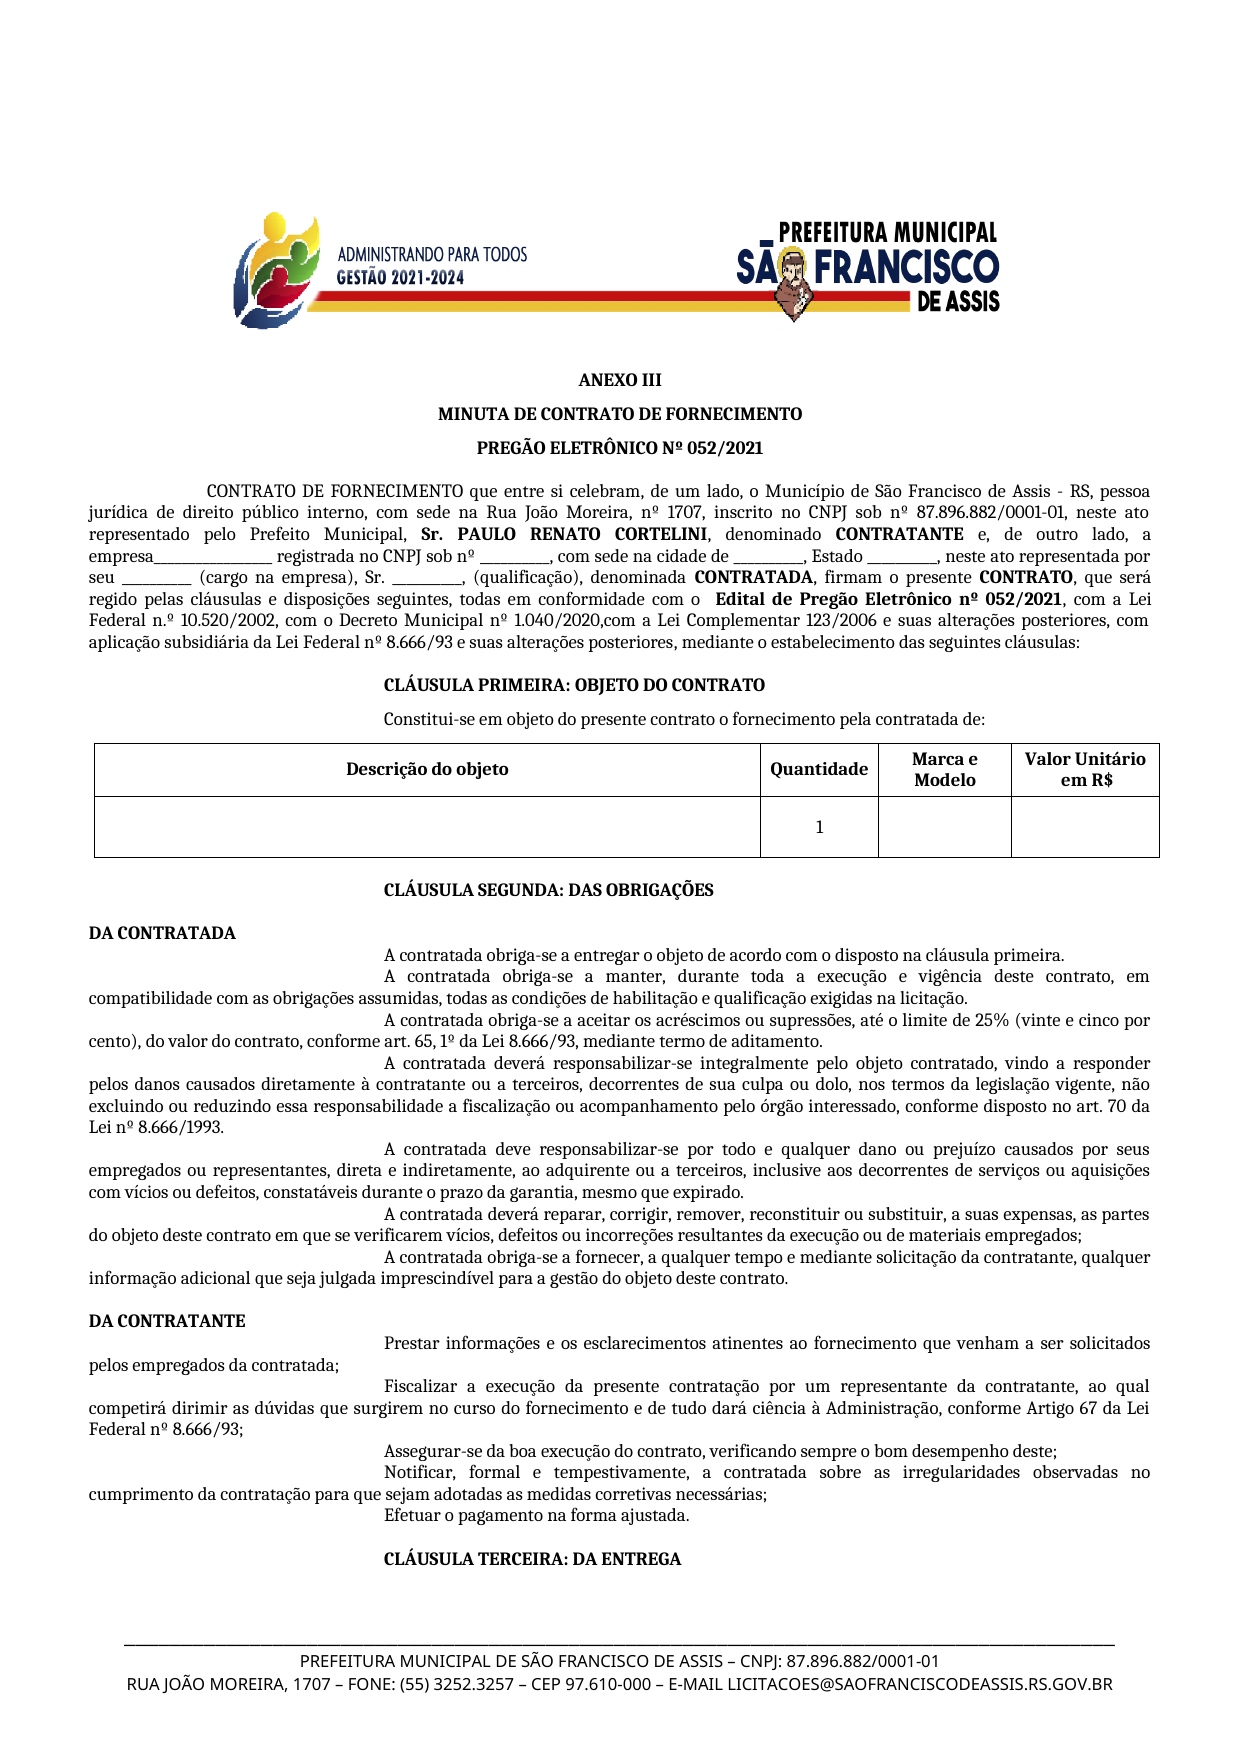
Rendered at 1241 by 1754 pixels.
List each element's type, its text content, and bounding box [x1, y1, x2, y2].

text A contratada obriga-se a fornecer, a qualquer tempo e mediante solicitação da contratante, qualquer informação adicional que seja julgada imprescindível para a gestão do objeto deste contrato. [89, 1246, 1152, 1289]
table_cell 1 [761, 797, 878, 857]
text Efetuar o pagamento na forma ajustada. [89, 1505, 1152, 1527]
text Fiscalizar a execução da presente contratação por um representante da contratante, ao qual competirá dirimir as dúvidas que surgirem no curso do fornecimento e de tudo dará ciência à Administração, conforme Artigo 67 da Lei Federal nº 8.666/93; [89, 1376, 1152, 1440]
text Notificar, formal e tempestivamente, a contratada sobre as irregularidades observadas no cumprimento da contratação para que sejam adotadas as medidas corretivas necessárias; [89, 1462, 1152, 1505]
text CLÁUSULA PRIMEIRA: OBJETO DO CONTRATO [89, 674, 1152, 696]
text CLÁUSULA TERCEIRA: DA ENTREGA [89, 1548, 1152, 1570]
text A contratada deverá reparar, corrigir, remover, reconstituir ou substituir, a suas expensas, as partes do objeto deste contrato em que se verificarem vícios, defeitos ou incorreções resultantes da execução ou de materiais empregados; [89, 1203, 1152, 1246]
table_cell [1012, 797, 1159, 857]
text DA CONTRATANTE [89, 1311, 1152, 1332]
text DA CONTRATADA [89, 923, 1152, 944]
table_header Marca e Modelo [879, 744, 1011, 796]
table_header Quantidade [761, 744, 878, 796]
text Assegurar-se da boa execução do contrato, verificando sempre o bom desempenho deste; [89, 1440, 1152, 1462]
text MINUTA DE CONTRATO DE FORNECIMENTO [89, 403, 1152, 425]
text ANEXO III [89, 369, 1152, 391]
text A contratada deverá responsabilizar-se integralmente pelo objeto contratado, vindo a responder pelos danos causados diretamente à contratante ou a terceiros, decorrentes de sua culpa ou dolo, nos termos da legislação vigente, não excluindo ou reduzindo essa responsabilidade a fiscalização ou acompanhamento pelo órgão interessado, conforme disposto no art. 70 da Lei nº 8.666/1993. [89, 1052, 1152, 1138]
text CONTRATO DE FORNECIMENTO que entre si celebram, de um lado, o Município de São Francisco de Assis - RS, pessoa jurídica de direito público interno, com sede na Rua João Moreira, nº 1707, inscrito no CNPJ sob nº 87.896.882/0001-01, neste ato representado pelo Prefeito Municipal, Sr. PAULO RENATO CORTELINI, denominado CONTRATANTE e, de outro lado, a empresa_________________ registrada no CNPJ sob nº __________, com sede na cidade de __________, Estado __________, neste ato representada por seu __________ (cargo na empresa), Sr. __________, (qualificação), denominada CONTRATADA, firmam o presente CONTRATO, que será regido pelas cláusulas e disposições seguintes, todas em conformidade com o Edital de Pregão Eletrônico nº 052/2021, com a Lei Federal n.º 10.520/2002, com o Decreto Municipal nº 1.040/2020,com a Lei Complementar 123/2006 e suas alterações posteriores, com aplicação subsidiária da Lei Federal nº 8.666/93 e suas alterações posteriores, mediante o estabelecimento das seguintes cláusulas: [89, 480, 1152, 653]
table_cell [879, 797, 1011, 857]
table_header Descrição do objeto [95, 744, 760, 796]
text Prestar informações e os esclarecimentos atinentes ao fornecimento que venham a ser solicitados pelos empregados da contratada; [89, 1332, 1152, 1376]
text CLÁUSULA SEGUNDA: DAS OBRIGAÇÕES [89, 880, 1152, 901]
text Constitui-se em objeto do presente contrato o fornecimento pela contratada de: [89, 708, 1152, 730]
text A contratada obriga-se a entregar o objeto de acordo com o disposto na cláusula primeira. [89, 944, 1152, 966]
table_cell [95, 797, 760, 857]
table_header Valor Unitário em R$ [1012, 744, 1159, 796]
text A contratada deve responsabilizar-se por todo e qualquer dano ou prejuízo causados por seus empregados ou representantes, direta e indiretamente, ao adquirente ou a terceiros, inclusive aos decorrentes de serviços ou aquisições com vícios ou defeitos, constatáveis durante o prazo da garantia, mesmo que expirado. [89, 1138, 1152, 1203]
text A contratada obriga-se a manter, durante toda a execução e vigência deste contrato, em compatibilidade com as obrigações assumidas, todas as condições de habilitação e qualificação exigidas na licitação. [89, 966, 1152, 1009]
text PREGÃO ELETRÔNICO Nº 052/2021 [89, 437, 1152, 459]
text A contratada obriga-se a aceitar os acréscimos ou supressões, até o limite de 25% (vinte e cinco por cento), do valor do contrato, conforme art. 65, 1º da Lei 8.666/93, mediante termo de aditamento. [89, 1009, 1152, 1052]
